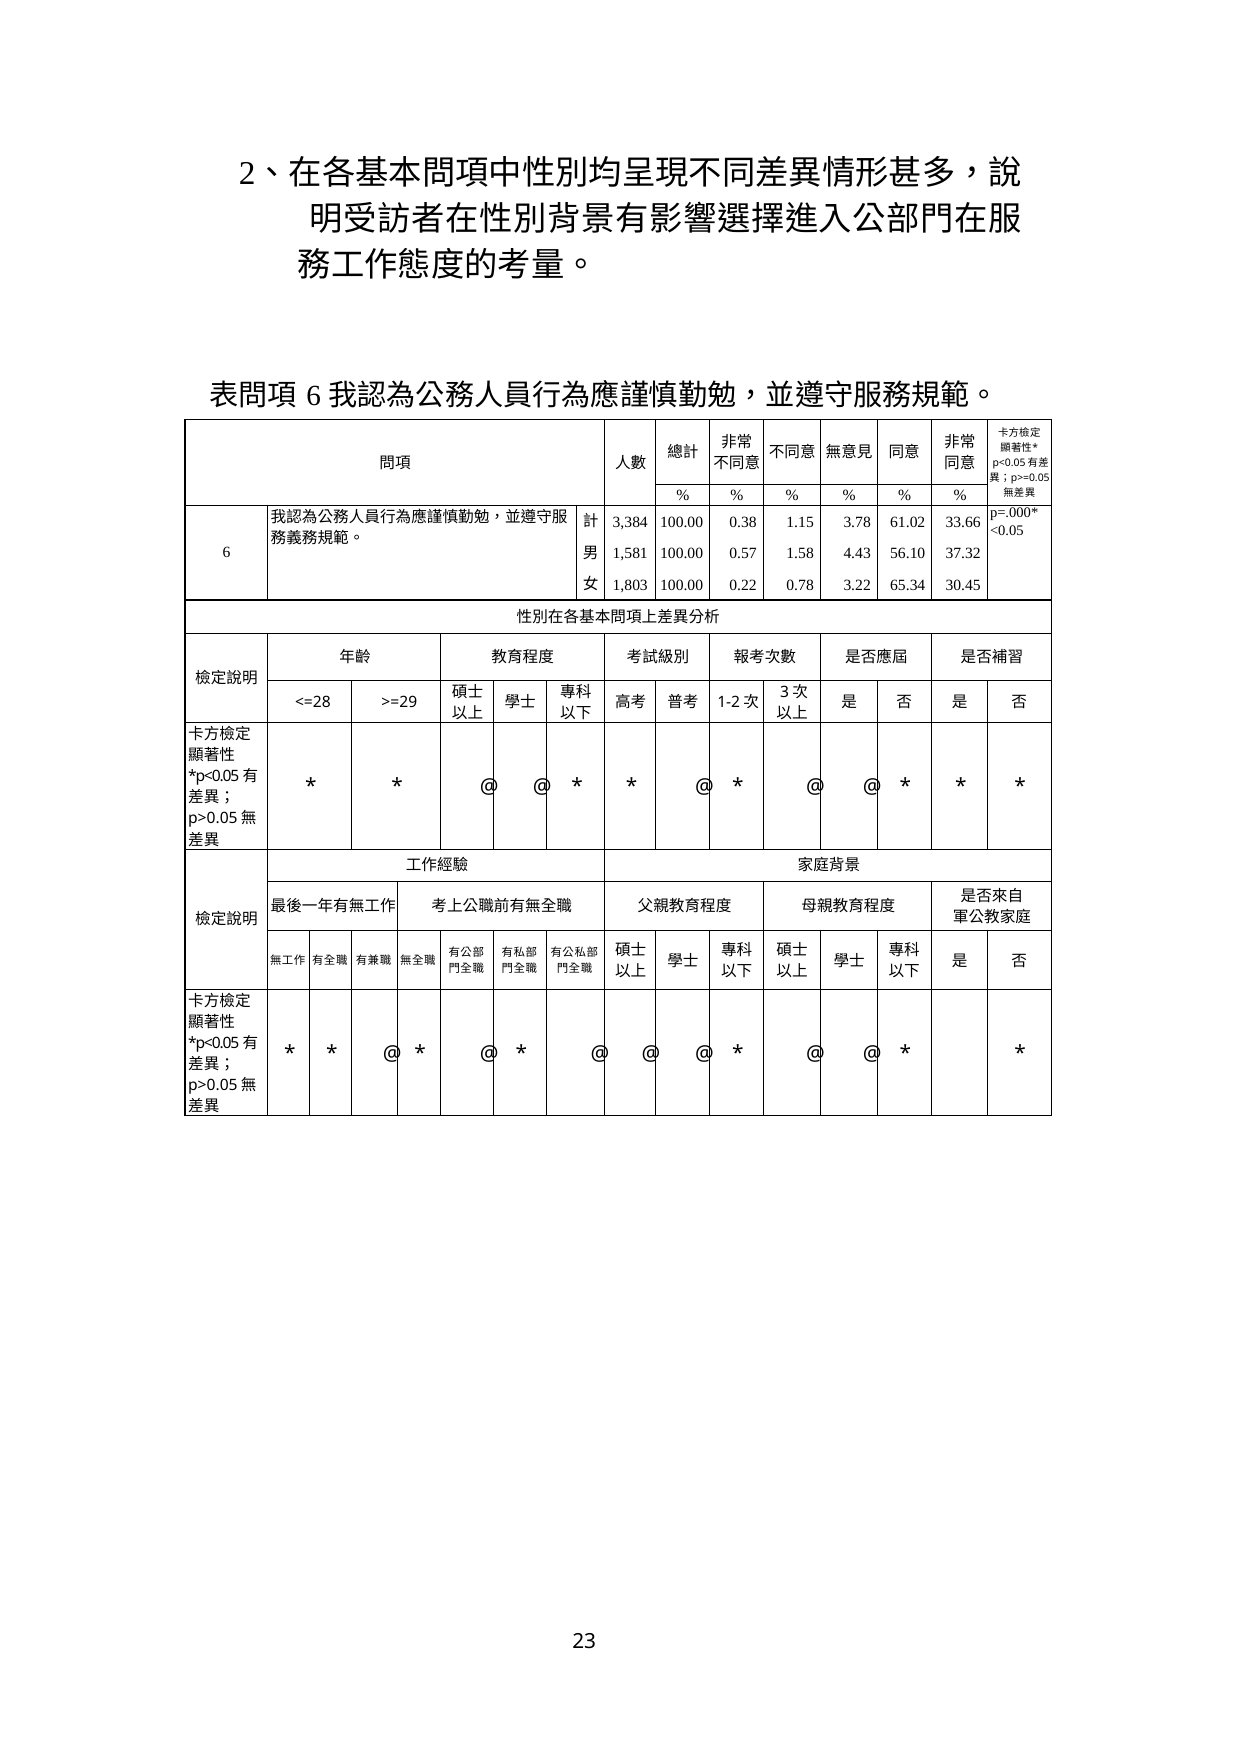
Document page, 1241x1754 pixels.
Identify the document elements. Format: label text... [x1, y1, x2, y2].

table_cell p=.000* <0.05 [988, 506, 1051, 598]
table_cell 100.00 100.00 100.00 [656, 506, 709, 598]
table_cell 否 [988, 931, 1051, 988]
table_cell * [878, 990, 931, 1115]
table_cell @ [441, 723, 493, 848]
table_cell 是 [821, 681, 877, 722]
table_cell 專科 以下 [878, 931, 931, 988]
text 務工作態度的考量。 [297, 243, 1022, 284]
table_cell 碩士 以上 [441, 681, 493, 722]
table_cell 無全職 [398, 931, 440, 988]
table_cell * [494, 990, 546, 1115]
table_cell 報考次數 [710, 634, 820, 680]
table_cell * [268, 723, 351, 848]
table_cell 學士 [656, 931, 709, 988]
table_cell 碩士 以上 [605, 931, 655, 988]
table_cell 無工作 [268, 931, 309, 988]
table_cell * [710, 990, 763, 1115]
table_cell 考試級別 [605, 634, 709, 680]
table_cell % [764, 485, 820, 504]
table_cell * [398, 990, 440, 1115]
table_cell [932, 990, 987, 1115]
table_cell 教育程度 [441, 634, 604, 680]
table_header 非常 同意 [932, 420, 987, 483]
table_cell 有公部 門全職 [441, 931, 493, 988]
table_cell * [547, 723, 604, 848]
table_header 問項 [186, 420, 604, 504]
table_cell 1.15 1.58 0.78 [764, 506, 820, 598]
table_cell 有私部 門全職 [494, 931, 546, 988]
table_cell 卡方檢定 顯著性 *p<0.05有 差異； p>0.05無 差異 [186, 723, 267, 848]
table_cell 父親教育程度 [605, 882, 763, 930]
table_cell 專科 以下 [547, 681, 604, 722]
table_cell 3.78 4.43 3.22 [821, 506, 877, 598]
table_cell 卡方檢定 顯著性 *p<0.05有 差異； p>0.05無 差異 [186, 990, 267, 1115]
table_cell * [988, 990, 1051, 1115]
table_cell @ [547, 990, 604, 1115]
table_cell 性別在各基本問項上差異分析 [186, 601, 1051, 633]
table_cell 我認為公務人員行為應謹慎勤勉，並遵守服 務義務規範。 [268, 506, 576, 598]
table_cell * [710, 723, 763, 848]
table_cell @ [656, 990, 709, 1115]
table_cell @ [764, 990, 820, 1115]
table_cell % [710, 485, 763, 504]
table_cell 考上公職前有無全職 [398, 882, 604, 930]
table_cell @ [441, 990, 493, 1115]
table_cell 有兼職 [352, 931, 397, 988]
table_cell * [932, 723, 987, 848]
table_cell 是否應屆 [821, 634, 931, 680]
table_header 總計 [656, 420, 709, 483]
table_cell 專科 以下 [710, 931, 763, 988]
table_cell * [878, 723, 931, 848]
table_cell 檢定說明 [186, 850, 267, 988]
table_cell * [988, 723, 1051, 848]
table_cell @ [764, 723, 820, 848]
table_cell 3,384 1,581 1,803 [605, 506, 655, 598]
table_cell 61.02 56.10 65.34 [878, 506, 931, 598]
table_cell 碩士 以上 [764, 931, 820, 988]
table_cell 0.38 0.57 0.22 [710, 506, 763, 598]
table_cell 計 男 女 [577, 506, 604, 598]
table_cell @ [605, 990, 655, 1115]
table_cell 檢定說明 [186, 634, 267, 722]
table_cell 有全職 [310, 931, 351, 988]
table_header 同意 [878, 420, 931, 483]
table_header 非常 不同意 [710, 420, 763, 483]
table_cell @ [821, 990, 877, 1115]
table_header 不同意 [764, 420, 820, 483]
table_cell 最後一年有無工作 [268, 882, 397, 930]
table_cell % [656, 485, 709, 504]
table_cell 普考 [656, 681, 709, 722]
table_cell 家庭背景 [605, 850, 1051, 881]
table_header 人數 [605, 420, 655, 504]
table_cell 是 [932, 931, 987, 988]
table_cell 6 [186, 506, 267, 598]
table_header 無意見 [821, 420, 877, 483]
table_cell @ [352, 990, 397, 1115]
table_header 卡方檢定 顯著性* p<0.05有差 異；p>=0.05 無差異 [988, 420, 1051, 504]
text 表問項6 我認為公務人員行為應謹慎勤勉，並遵守服務規範。 [209, 376, 1022, 413]
table_cell 33.66 37.32 30.45 [932, 506, 987, 598]
table_cell 是否補習 [932, 634, 1051, 680]
table_cell <=28 [268, 681, 351, 722]
table_cell 1-2次 [710, 681, 763, 722]
table_cell 否 [988, 681, 1051, 722]
table_cell % [932, 485, 987, 504]
table_cell 3次 以上 [764, 681, 820, 722]
table_cell 母親教育程度 [764, 882, 931, 930]
table_cell 是 [932, 681, 987, 722]
table_cell 工作經驗 [268, 850, 604, 881]
text 2、在各基本問項中性別均呈現不同差異情形甚多，說 明受訪者在性別背景有影響選擇進入公部門在服 [222, 148, 1022, 239]
table_cell 有公私部 門全職 [547, 931, 604, 988]
table_cell 是否來自 軍公教家庭 [932, 882, 1051, 930]
table_cell 學士 [821, 931, 877, 988]
table_cell 學士 [494, 681, 546, 722]
table_cell >=29 [352, 681, 440, 722]
table_cell @ [494, 723, 546, 848]
table_cell * [268, 990, 309, 1115]
table_cell @ [821, 723, 877, 848]
table_cell % [878, 485, 931, 504]
table_cell @ [656, 723, 709, 848]
table_cell * [310, 990, 351, 1115]
table_cell * [352, 723, 440, 848]
table_cell * [605, 723, 655, 848]
table_cell 否 [878, 681, 931, 722]
table_cell % [821, 485, 877, 504]
table_cell 高考 [605, 681, 655, 722]
table_cell 年齡 [268, 634, 440, 680]
